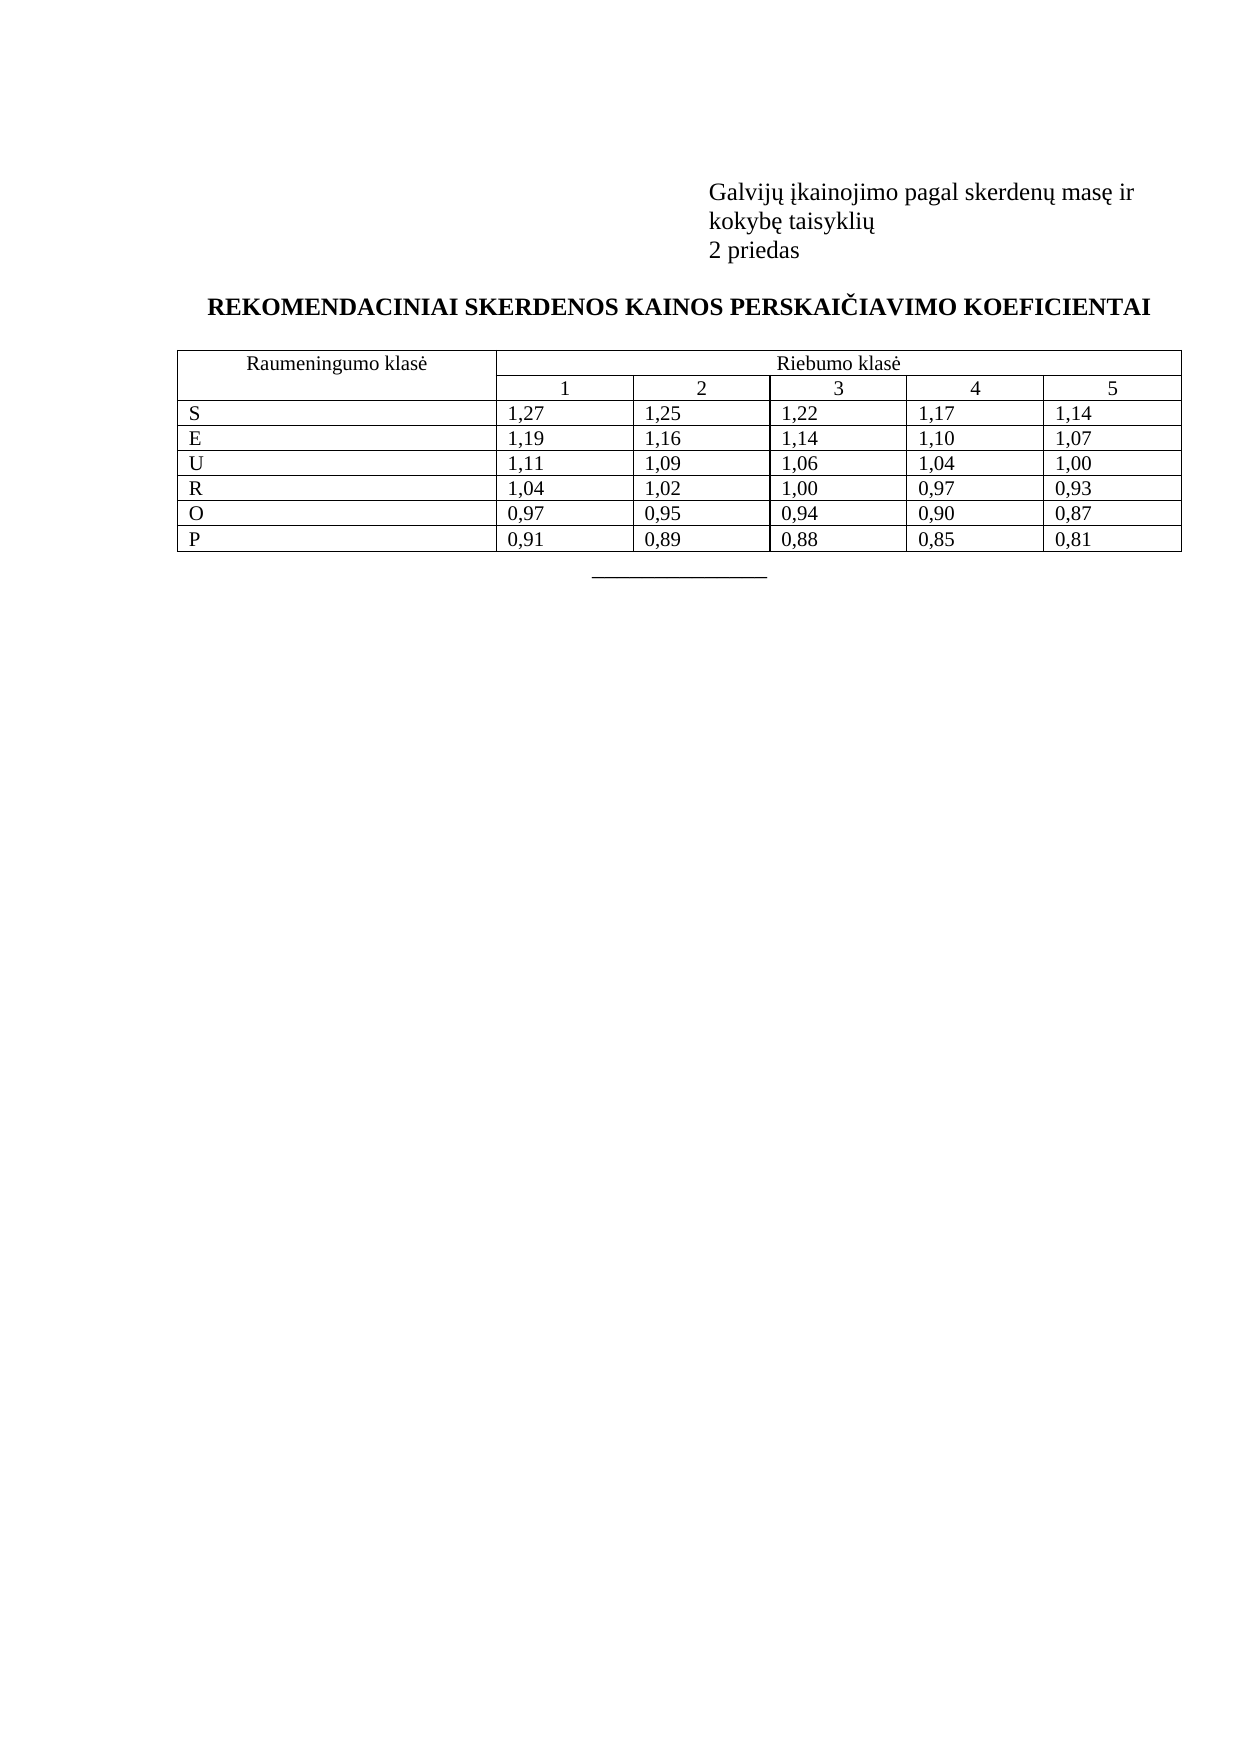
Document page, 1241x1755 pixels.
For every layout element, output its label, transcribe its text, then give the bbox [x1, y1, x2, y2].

table_cell 1,16 [634, 426, 769, 450]
table_cell E [178, 426, 496, 450]
table_header Riebumo klasė [497, 351, 1181, 375]
table_cell 1,04 [497, 476, 633, 500]
table_cell 0,89 [634, 526, 769, 551]
table_cell 1,10 [907, 426, 1043, 450]
table_cell 1,17 [907, 401, 1043, 425]
table_cell 2 [634, 376, 769, 400]
table_cell 1,07 [1044, 426, 1181, 450]
table_cell 0,94 [771, 501, 906, 525]
table_cell 1,11 [497, 451, 633, 475]
table_cell 0,81 [1044, 526, 1181, 551]
table_cell 0,91 [497, 526, 633, 551]
table_cell 0,97 [497, 501, 633, 525]
table_cell S [178, 401, 496, 425]
table_cell 1,14 [1044, 401, 1181, 425]
table_cell 0,87 [1044, 501, 1181, 525]
table_cell P [178, 526, 496, 551]
table_cell 0,93 [1044, 476, 1181, 500]
table_cell 1,27 [497, 401, 633, 425]
table_cell 1,14 [771, 426, 906, 450]
table_cell 0,95 [634, 501, 769, 525]
table_cell 1,22 [771, 401, 906, 425]
table_cell 5 [1044, 376, 1181, 400]
table_cell 3 [771, 376, 906, 400]
table_cell 0,85 [907, 526, 1043, 551]
table_cell 0,97 [907, 476, 1043, 500]
table_cell 0,88 [771, 526, 906, 551]
table_cell O [178, 501, 496, 525]
table_cell 1,06 [771, 451, 906, 475]
text Galvijų įkainojimo pagal skerdenų masę ir [177, 177, 1181, 206]
table_header Raumeningumo klasė [178, 351, 496, 400]
table_cell 0,90 [907, 501, 1043, 525]
table_cell 1,19 [497, 426, 633, 450]
text ______________ [177, 552, 1181, 580]
table_cell 1,00 [1044, 451, 1181, 475]
table_cell 4 [907, 376, 1043, 400]
table_cell 1,00 [771, 476, 906, 500]
table_cell 1,25 [634, 401, 769, 425]
table_cell R [178, 476, 496, 500]
table_cell 1 [497, 376, 633, 400]
table_cell 1,04 [907, 451, 1043, 475]
table_cell 1,09 [634, 451, 769, 475]
table_cell 1,02 [634, 476, 769, 500]
text kokybę taisyklių [177, 206, 1181, 235]
text 2 priedas [177, 235, 1181, 263]
table_cell U [178, 451, 496, 475]
text REKOMENDACINIAI SKERDENOS KAINOS PERSKAIČIAVIMO KOEFICIENTAI [177, 292, 1181, 321]
